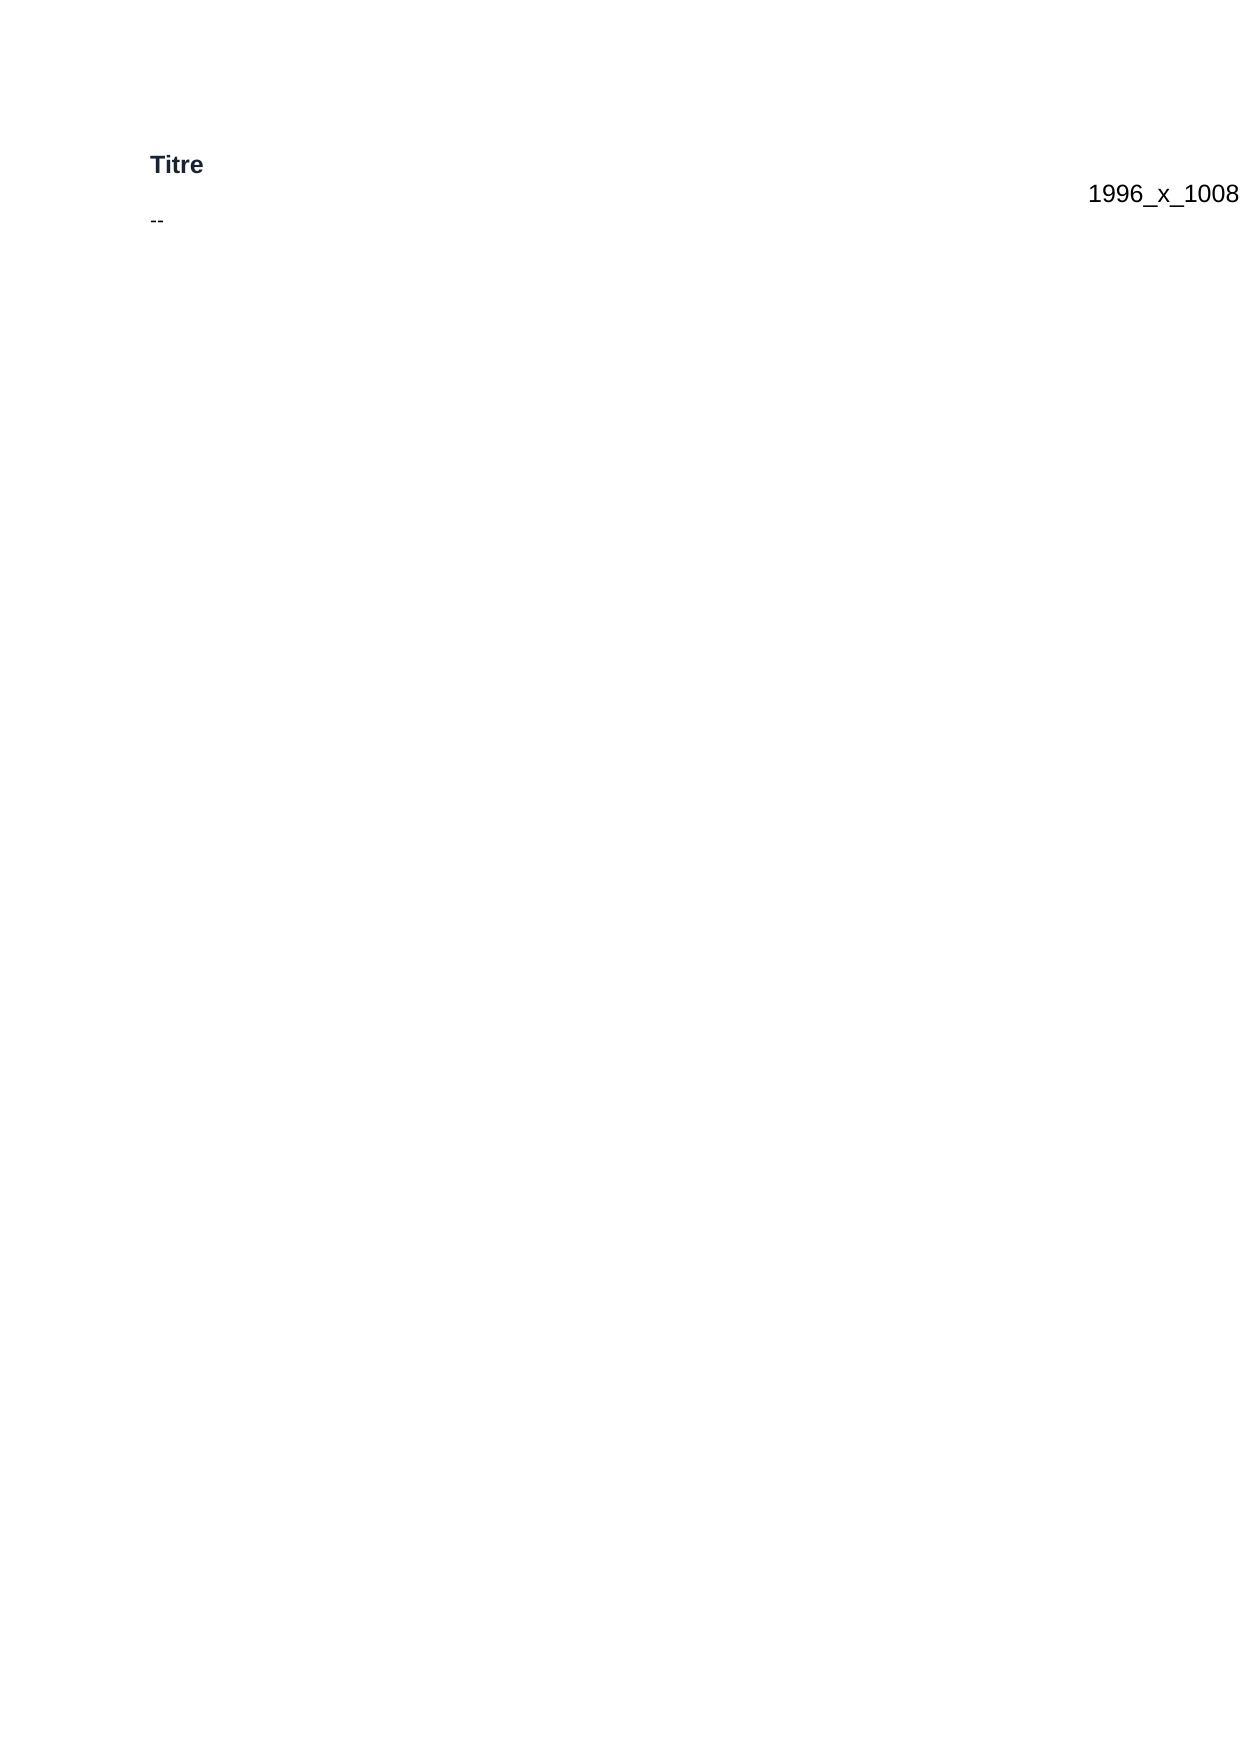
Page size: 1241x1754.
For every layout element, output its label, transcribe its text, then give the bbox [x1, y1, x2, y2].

text Titre [150, 150, 1090, 179]
text 1996_x_1008.JPG [1088, 179, 1240, 207]
text -- [150, 207, 1090, 231]
